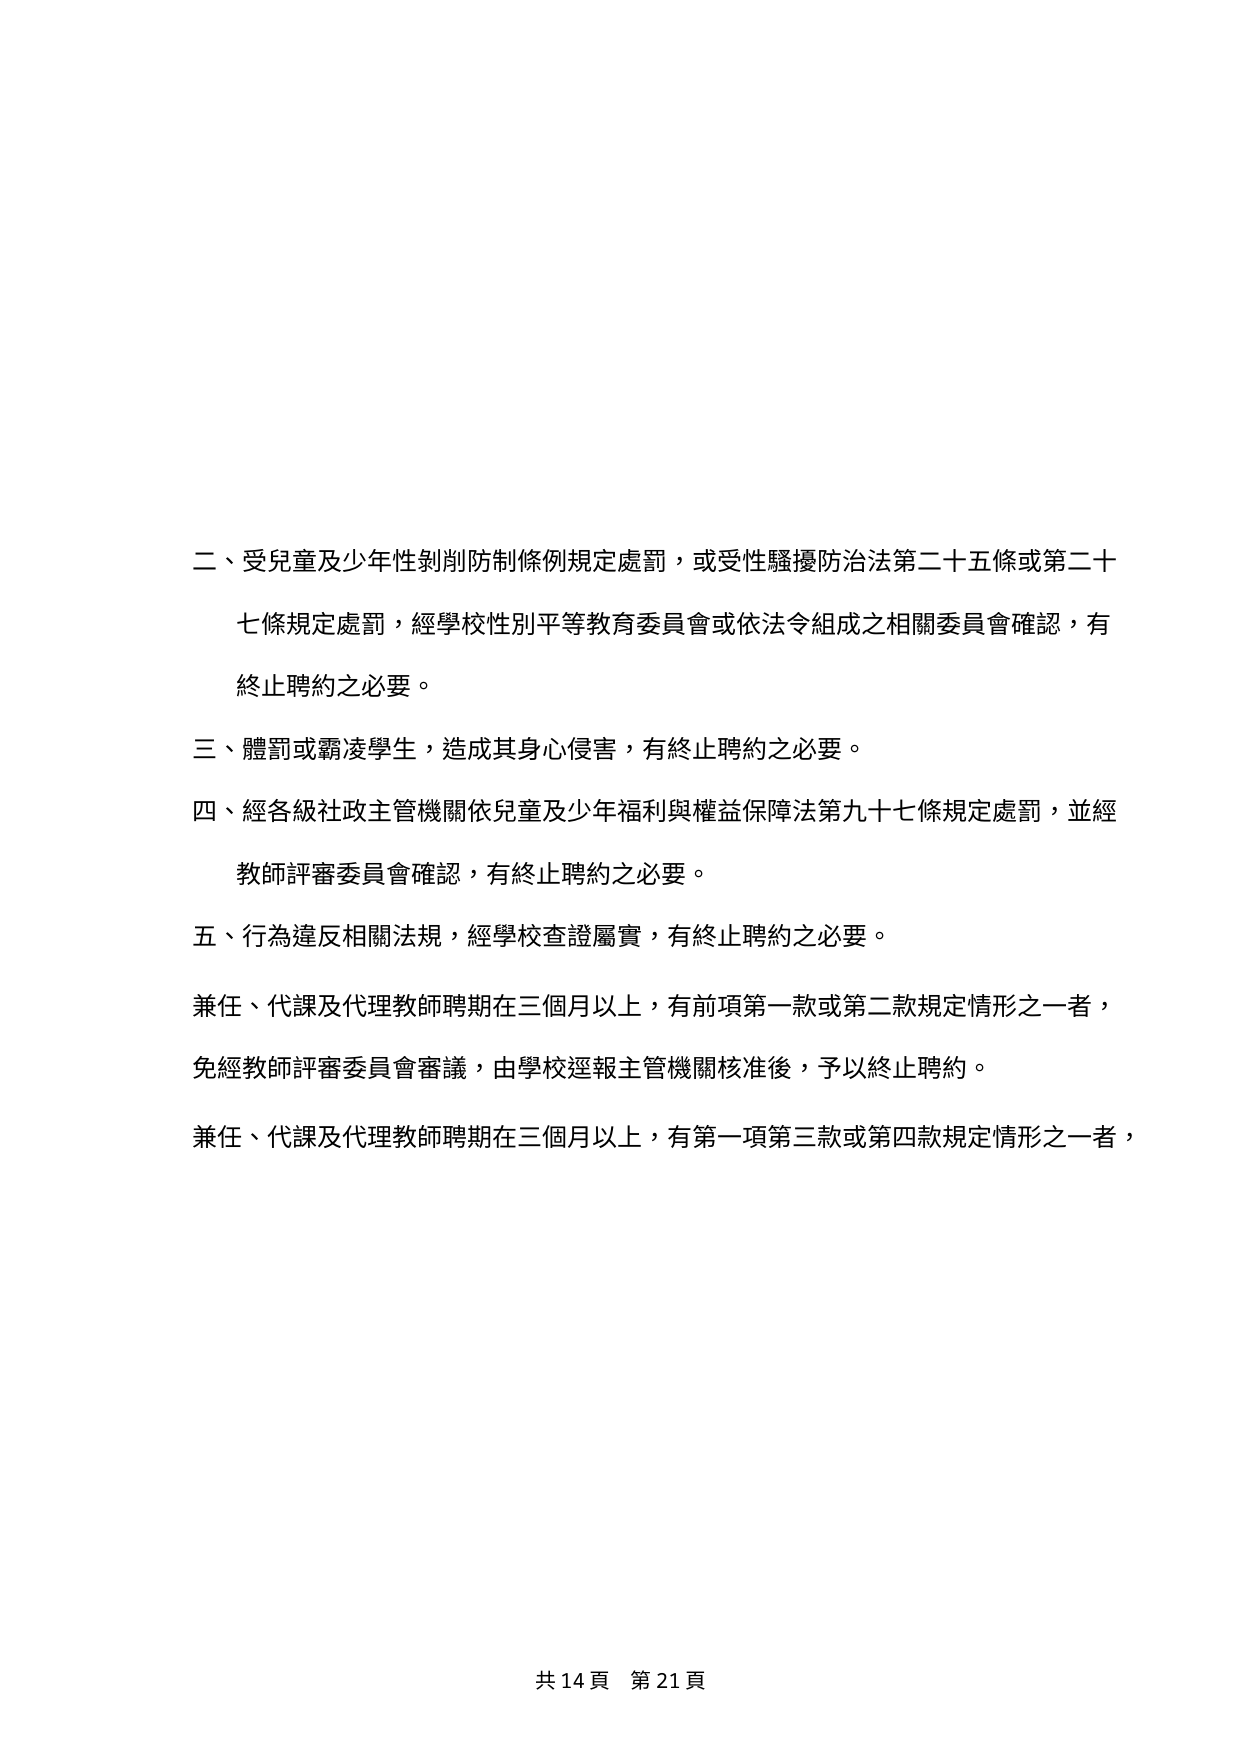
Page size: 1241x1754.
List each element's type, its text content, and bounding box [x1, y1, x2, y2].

text 兼任、代課及代理教師聘期在三個月以上，有第一項第三款或第四款規定情形之一者，應經教師評審委員會委員三分之二以上出席及出席委員二分之一以上之審議通過，並報主管機關核准後，予以終止聘約；有第一項第五款規定情形者，應經教師評審委員會委員三分之二以上出席及出席委員三分之二以上之審議通過，並報主管機關核准後，予以終止聘約。 [192, 1094, 1122, 1157]
text 五、行為違反相關法規，經學校查證屬實，有終止聘約之必要。 [192, 893, 1122, 956]
text 兼任、代課及代理教師聘期在三個月以上，有前項第一款或第二款規定情形之一者，免經教師評審委員會審議，由學校逕報主管機關核准後，予以終止聘約。 [192, 962, 1122, 1087]
text 四、經各級社政主管機關依兒童及少年福利與權益保障法第九十七條規定處罰，並經教師評審委員會確認，有終止聘約之必要。 [192, 768, 1122, 893]
text 三、體罰或霸凌學生，造成其身心侵害，有終止聘約之必要。 [192, 706, 1122, 768]
text 二、受兒童及少年性剝削防制條例規定處罰，或受性騷擾防治法第二十五條或第二十七條規定處罰，經學校性別平等教育委員會或依法令組成之相關委員會確認，有終止聘約之必要。 [192, 518, 1122, 706]
